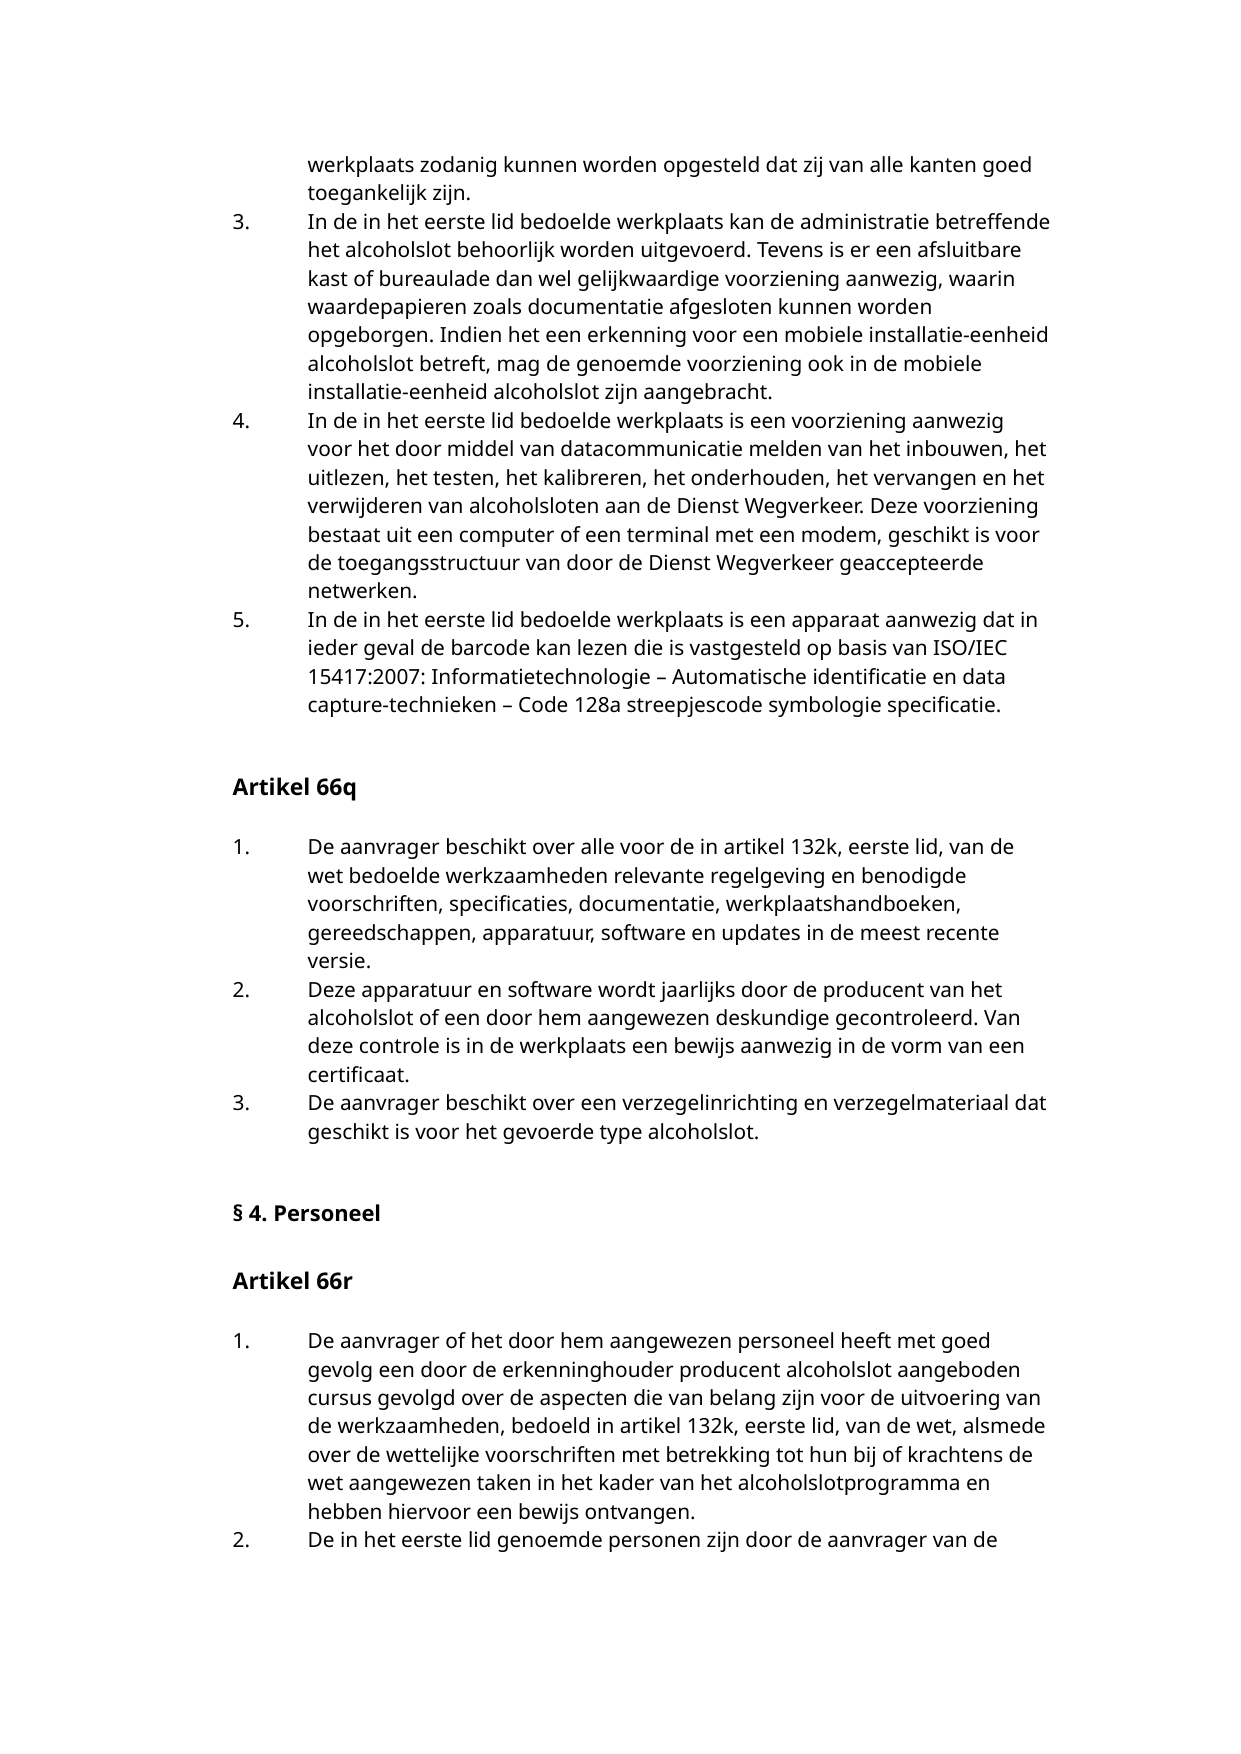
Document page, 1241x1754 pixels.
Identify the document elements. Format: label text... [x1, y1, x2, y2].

subtitle Artikel 66q [232, 771, 1053, 802]
list In de in het eerste lid bedoelde werkplaats is een apparaat aanwezig dat in ieder geval de barcode kan lezen die is vastgesteld op basis van ISO/IEC 15417:2007: Informatietechnologie – Automatische identificatie en data capture-technieken – Code 128a streepjescode symbologie specificatie. [232, 605, 1053, 719]
list werkplaats zodanig kunnen worden opgesteld dat zij van alle kanten goed toegankelijk zijn. [232, 150, 1053, 207]
list In de in het eerste lid bedoelde werkplaats kan de administratie betreffende het alcoholslot behoorlijk worden uitgevoerd. Tevens is er een afsluitbare kast of bureaulade dan wel gelijkwaardige voorziening aanwezig, waarin waardepapieren zoals documentatie afgesloten kunnen worden opgeborgen. Indien het een erkenning voor een mobiele installatie-eenheid alcoholslot betreft, mag de genoemde voorziening ook in de mobiele installatie-eenheid alcoholslot zijn aangebracht. [232, 207, 1053, 406]
list De aanvrager beschikt over alle voor de in artikel 132k, eerste lid, van de wet bedoelde werkzaamheden relevante regelgeving en benodigde voorschriften, specificaties, documentatie, werkplaatshandboeken, gereedschappen, apparatuur, software en updates in de meest recente versie. [232, 832, 1053, 975]
list De aanvrager of het door hem aangewezen personeel heeft met goed gevolg een door de erkenninghouder producent alcoholslot aangeboden cursus gevolgd over de aspecten die van belang zijn voor de uitvoering van de werkzaamheden, bedoeld in artikel 132k, eerste lid, van de wet, alsmede over de wettelijke voorschriften met betrekking tot hun bij of krachtens de wet aangewezen taken in het kader van het alcoholslotprogramma en hebben hiervoor een bewijs ontvangen. [232, 1326, 1053, 1525]
subtitle Artikel 66r [232, 1265, 1053, 1296]
list De aanvrager beschikt over een verzegelinrichting en verzegelmateriaal dat geschikt is voor het gevoerde type alcoholslot. [232, 1088, 1053, 1145]
list In de in het eerste lid bedoelde werkplaats is een voorziening aanwezig voor het door middel van datacommunicatie melden van het inbouwen, het uitlezen, het testen, het kalibreren, het onderhouden, het vervangen en het verwijderen van alcoholsloten aan de Dienst Wegverkeer. Deze voorziening bestaat uit een computer of een terminal met een modem, geschikt is voor de toegangsstructuur van door de Dienst Wegverkeer geaccepteerde netwerken. [232, 406, 1053, 605]
list Deze apparatuur en software wordt jaarlijks door de producent van het alcoholslot of een door hem aangewezen deskundige gecontroleerd. Van deze controle is in de werkplaats een bewijs aanwezig in de vorm van een certificaat. [232, 975, 1053, 1088]
list De in het eerste lid genoemde personen zijn door de aanvrager van de [232, 1525, 1053, 1554]
subtitle § 4. Personeel [232, 1198, 1053, 1228]
